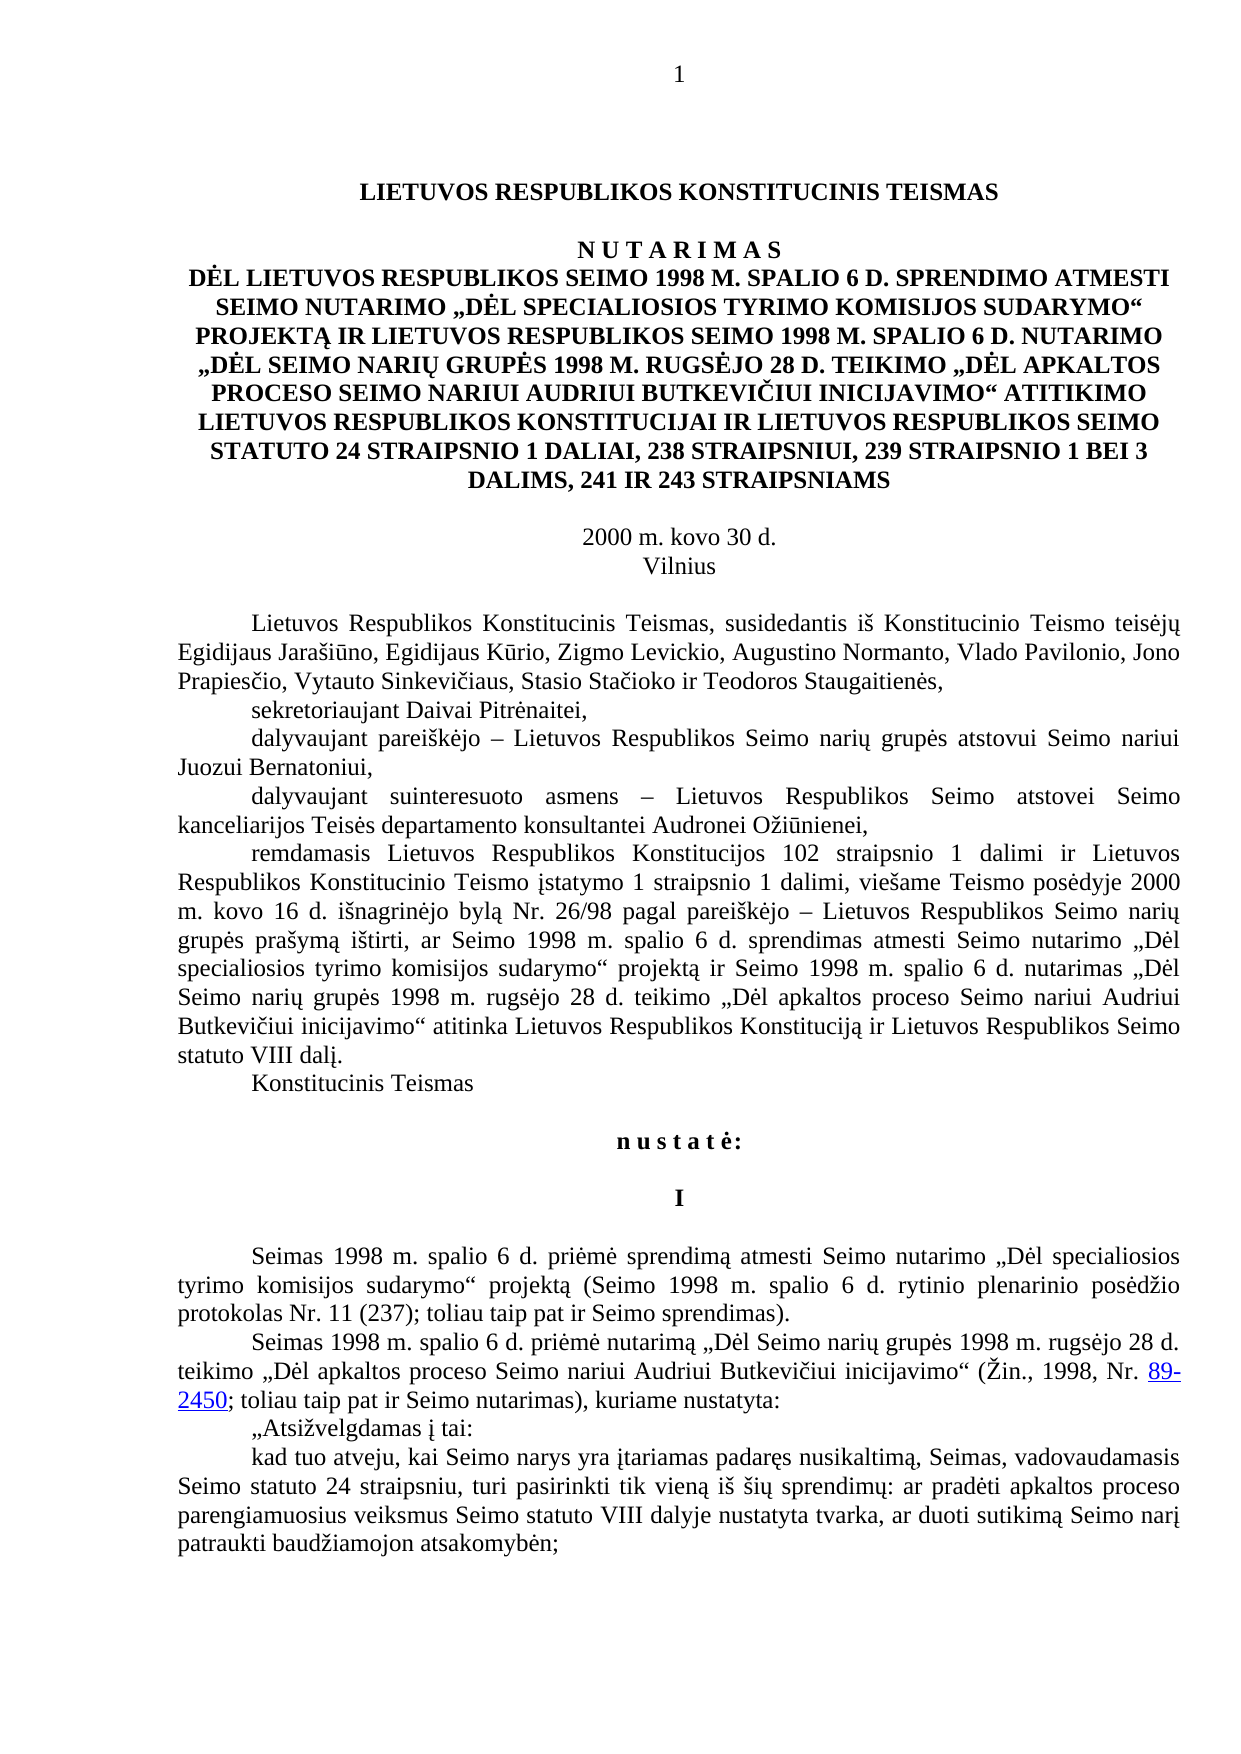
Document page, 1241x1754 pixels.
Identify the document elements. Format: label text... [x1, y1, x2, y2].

text remdamasis Lietuvos Respublikos Konstitucijos 102 straipsnio 1 dalimi ir Lietuvos Respublikos Konstitucinio Teismo įstatymo 1 straipsnio 1 dalimi, viešame Teismo posėdyje 2000 m. kovo 16 d. išnagrinėjo bylą Nr. 26/98 pagal pareiškėjo – Lietuvos Respublikos Seimo narių grupės prašymą ištirti, ar Seimo 1998 m. spalio 6 d. sprendimas atmesti Seimo nutarimo „Dėl specialiosios tyrimo komisijos sudarymo“ projektą ir Seimo 1998 m. spalio 6 d. nutarimas „Dėl Seimo narių grupės 1998 m. rugsėjo 28 d. teikimo „Dėl apkaltos proceso Seimo nariui Audriui Butkevičiui inicijavimo“ atitinka Lietuvos Respublikos Konstituciją ir Lietuvos Respublikos Seimo statuto VIII dalį. [177, 838, 1181, 1068]
text kad tuo atveju, kai Seimo narys yra įtariamas padaręs nusikaltimą, Seimas, vadovaudamasis Seimo statuto 24 straipsniu, turi pasirinkti tik vieną iš šių sprendimų: ar pradėti apkaltos proceso parengiamuosius veiksmus Seimo statuto VIII dalyje nustatyta tvarka, ar duoti sutikimą Seimo narį patraukti baudžiamojon atsakomybėn; [177, 1442, 1181, 1557]
text 2000 m. kovo 30 d. [177, 522, 1181, 551]
text sekretoriaujant Daivai Pitrėnaitei, [177, 695, 1181, 723]
text „Atsižvelgdamas į tai: [177, 1413, 1181, 1442]
text Seimas 1998 m. spalio 6 d. priėmė sprendimą atmesti Seimo nutarimo „Dėl specialiosios tyrimo komisijos sudarymo“ projektą (Seimo 1998 m. spalio 6 d. rytinio plenarinio posėdžio protokolas Nr. 11 (237); toliau taip pat ir Seimo sprendimas). [177, 1241, 1181, 1327]
text LIETUVOS RESPUBLIKOS KONSTITUCINIS TEISMAS [177, 177, 1181, 206]
text N U T A R I M A S [177, 235, 1181, 263]
text dalyvaujant suinteresuoto asmens – Lietuvos Respublikos Seimo atstovei Seimo kanceliarijos Teisės departamento konsultantei Audronei Ožiūnienei, [177, 781, 1181, 838]
text dalyvaujant pareiškėjo – Lietuvos Respublikos Seimo narių grupės atstovui Seimo nariui Juozui Bernatoniui, [177, 723, 1181, 781]
text Vilnius [177, 551, 1181, 580]
text Lietuvos Respublikos Konstitucinis Teismas, susidedantis iš Konstitucinio Teismo teisėjų Egidijaus Jarašiūno, Egidijaus Kūrio, Zigmo Levickio, Augustino Normanto, Vlado Pavilonio, Jono Prapiesčio, Vytauto Sinkevičiaus, Stasio Stačioko ir Teodoros Staugaitienės, [177, 608, 1181, 695]
text I [177, 1183, 1181, 1212]
text Seimas 1998 m. spalio 6 d. priėmė nutarimą „Dėl Seimo narių grupės 1998 m. rugsėjo 28 d. teikimo „Dėl apkaltos proceso Seimo nariui Audriui Butkevičiui inicijavimo“ (Žin., 1998, Nr. 89-2450; toliau taip pat ir Seimo nutarimas), kuriame nustatyta: [177, 1327, 1181, 1413]
text nustatė: [177, 1126, 1181, 1155]
text Konstitucinis Teismas [177, 1068, 1181, 1097]
text DĖL LIETUVOS RESPUBLIKOS SEIMO 1998 M. SPALIO 6 D. SPRENDIMO ATMESTI SEIMO NUTARIMO „DĖL SPECIALIOSIOS TYRIMO KOMISIJOS SUDARYMO“ PROJEKTĄ IR LIETUVOS RESPUBLIKOS SEIMO 1998 M. SPALIO 6 D. NUTARIMO „DĖL SEIMO NARIŲ GRUPĖS 1998 M. RUGSĖJO 28 D. TEIKIMO „DĖL APKALTOS PROCESO SEIMO NARIUI AUDRIUI BUTKEVIČIUI INICIJAVIMO“ ATITIKIMO LIETUVOS RESPUBLIKOS KONSTITUCIJAI IR LIETUVOS RESPUBLIKOS SEIMO STATUTO 24 STRAIPSNIO 1 DALIAI, 238 STRAIPSNIUI, 239 STRAIPSNIO 1 BEI 3 DALIMS, 241 IR 243 STRAIPSNIAMS [177, 263, 1181, 493]
